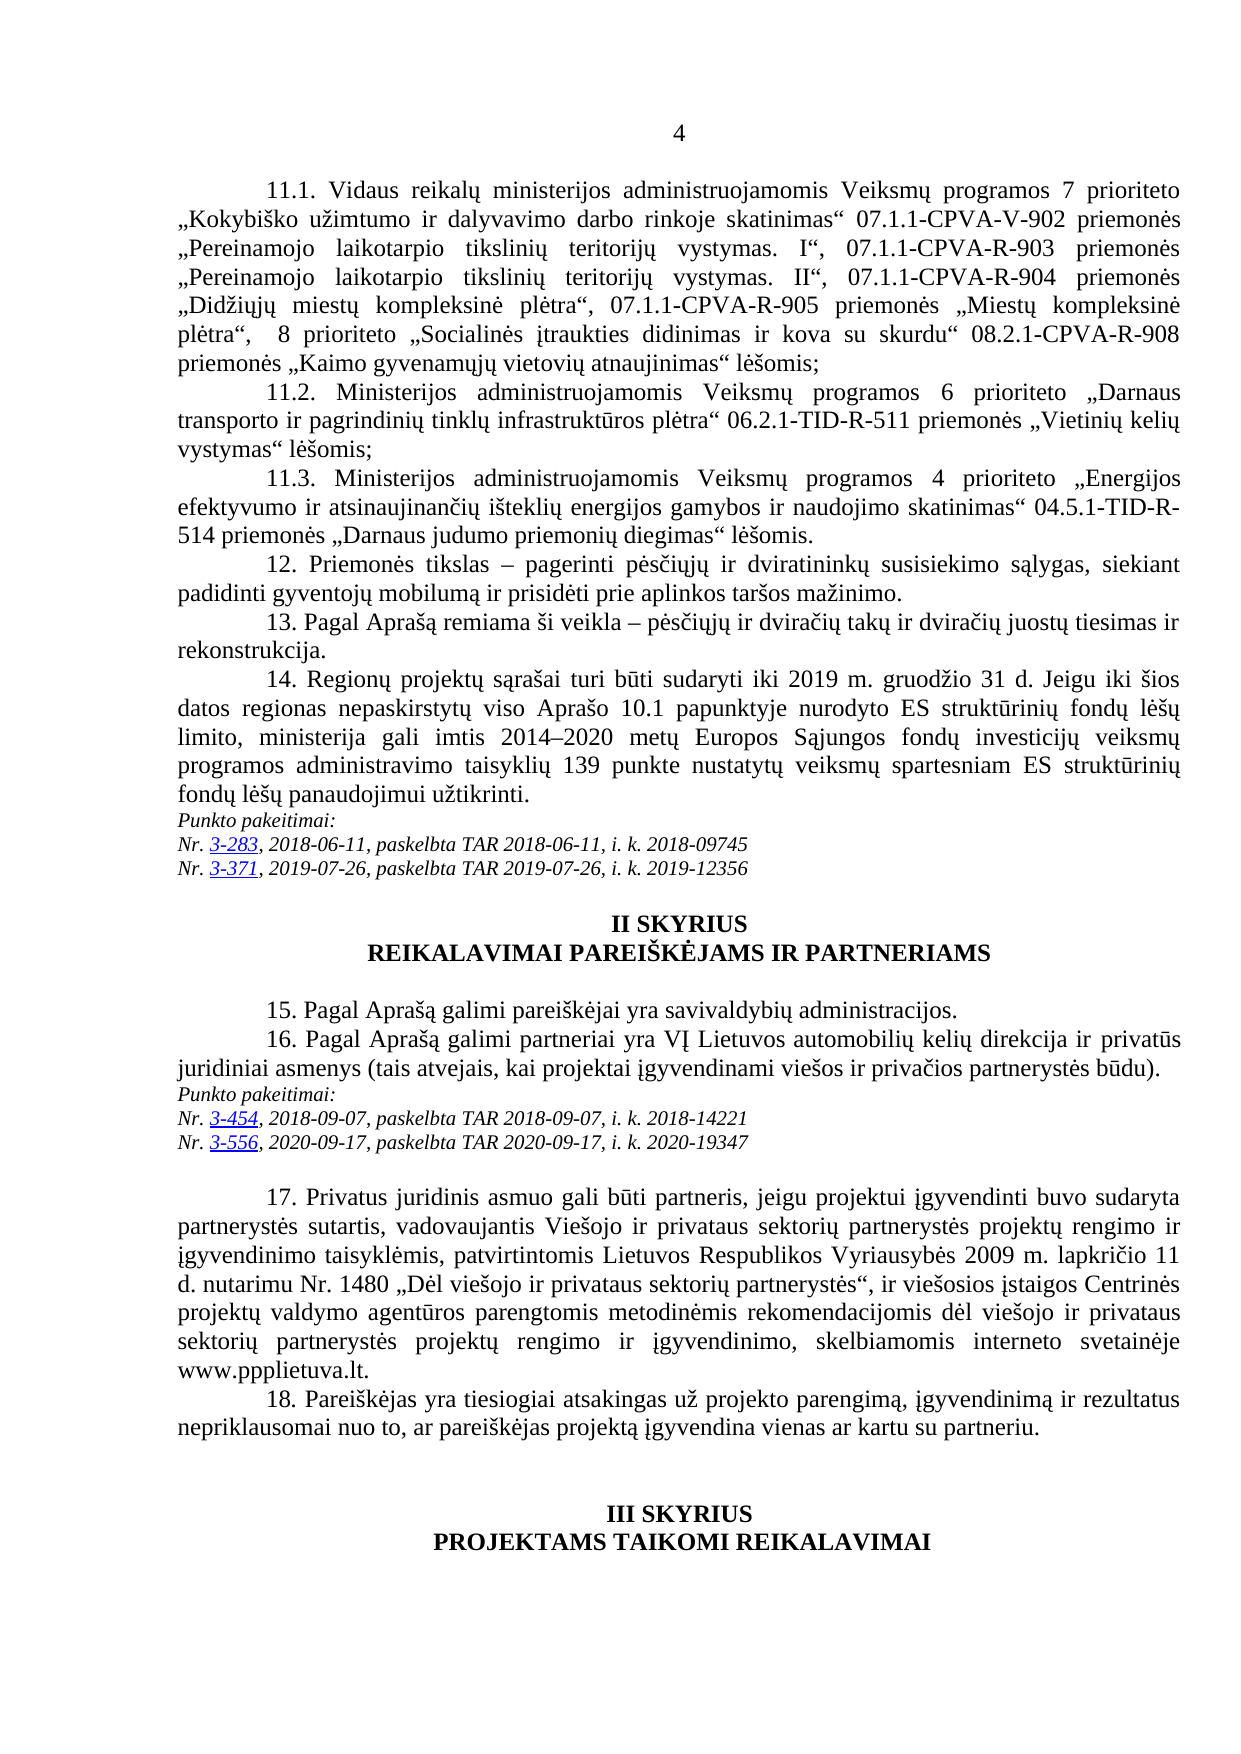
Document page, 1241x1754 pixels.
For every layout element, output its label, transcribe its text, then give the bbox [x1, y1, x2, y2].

text Nr. 3-556, 2020-09-17, paskelbta TAR 2020-09-17, i. k. 2020-19347 [177, 1130, 1181, 1154]
text Nr. 3-454, 2018-09-07, paskelbta TAR 2018-09-07, i. k. 2018-14221 [177, 1106, 1181, 1130]
text 17. Privatus juridinis asmuo gali būti partneris, jeigu projektui įgyvendinti buvo sudaryta partnerystės sutartis, vadovaujantis Viešojo ir privataus sektorių partnerystės projektų rengimo ir įgyvendinimo taisyklėmis, patvirtintomis Lietuvos Respublikos Vyriausybės 2009 m. lapkričio 11 d. nutarimu Nr. 1480 „Dėl viešojo ir privataus sektorių partnerystės“, ir viešosios įstaigos Centrinės projektų valdymo agentūros parengtomis metodinėmis rekomendacijomis dėl viešojo ir privataus sektorių partnerystės projektų rengimo ir įgyvendinimo, skelbiamomis interneto svetainėje www.ppplietuva.lt. [177, 1182, 1181, 1384]
text III SKYRIUS [177, 1499, 1181, 1527]
text 16. Pagal Aprašą galimi partneriai yra VĮ Lietuvos automobilių kelių direkcija ir privatūs juridiniai asmenys (tais atvejais, kai projektai įgyvendinami viešos ir privačios partnerystės būdu). [177, 1024, 1181, 1082]
text Nr. 3-371, 2019-07-26, paskelbta TAR 2019-07-26, i. k. 2019-12356 [177, 856, 1181, 880]
text 14. Regionų projektų sąrašai turi būti sudaryti iki 2019 m. gruodžio 31 d. Jeigu iki šios datos regionas nepaskirstytų viso Aprašo 10.1 papunktyje nurodyto ES struktūrinių fondų lėšų limito, ministerija gali imtis 2014–2020 metų Europos Sąjungos fondų investicijų veiksmų programos administravimo taisyklių 139 punkte nustatytų veiksmų spartesniam ES struktūrinių fondų lėšų panaudojimui užtikrinti. [177, 664, 1181, 808]
text REIKALAVIMAI PAREIŠKĖJAMS IR PARTNERIAMS [177, 938, 1181, 967]
text 15. Pagal Aprašą galimi pareiškėjai yra savivaldybių administracijos. [177, 995, 1181, 1024]
text Punkto pakeitimai: [177, 808, 1181, 832]
text 18. Pareiškėjas yra tiesiogiai atsakingas už projekto parengimą, įgyvendinimą ir rezultatus nepriklausomai nuo to, ar pareiškėjas projektą įgyvendina vienas ar kartu su partneriu. [177, 1384, 1181, 1441]
text PROJEKTAMS TAIKOMI REIKALAVIMAI [177, 1527, 1181, 1556]
text II SKYRIUS [177, 909, 1181, 938]
text 11.3. Ministerijos administruojamomis Veiksmų programos 4 prioriteto „Energijos efektyvumo ir atsinaujinančių išteklių energijos gamybos ir naudojimo skatinimas“ 04.5.1-TID-R-514 priemonės „Darnaus judumo priemonių diegimas“ lėšomis. [177, 463, 1181, 549]
text 11.1. Vidaus reikalų ministerijos administruojamomis Veiksmų programos 7 prioriteto „Kokybiško užimtumo ir dalyvavimo darbo rinkoje skatinimas“ 07.1.1-CPVA-V-902 priemonės „Pereinamojo laikotarpio tikslinių teritorijų vystymas. I“, 07.1.1-CPVA-R-903 priemonės „Pereinamojo laikotarpio tikslinių teritorijų vystymas. II“, 07.1.1-CPVA-R-904 priemonės „Didžiųjų miestų kompleksinė plėtra“, 07.1.1-CPVA-R-905 priemonės „Miestų kompleksinė plėtra“, 8 prioriteto „Socialinės įtraukties didinimas ir kova su skurdu“ 08.2.1-CPVA-R-908 priemonės „Kaimo gyvenamųjų vietovių atnaujinimas“ lėšomis; [177, 176, 1181, 377]
text Punkto pakeitimai: [177, 1082, 1181, 1106]
text 11.2. Ministerijos administruojamomis Veiksmų programos 6 prioriteto „Darnaus transporto ir pagrindinių tinklų infrastruktūros plėtra“ 06.2.1-TID-R-511 priemonės „Vietinių kelių vystymas“ lėšomis; [177, 377, 1181, 463]
text 13. Pagal Aprašą remiama ši veikla – pėsčiųjų ir dviračių takų ir dviračių juostų tiesimas ir rekonstrukcija. [177, 607, 1181, 664]
text 12. Priemonės tikslas – pagerinti pėsčiųjų ir dviratininkų susisiekimo sąlygas, siekiant padidinti gyventojų mobilumą ir prisidėti prie aplinkos taršos mažinimo. [177, 549, 1181, 607]
text Nr. 3-283, 2018-06-11, paskelbta TAR 2018-06-11, i. k. 2018-09745 [177, 832, 1181, 856]
